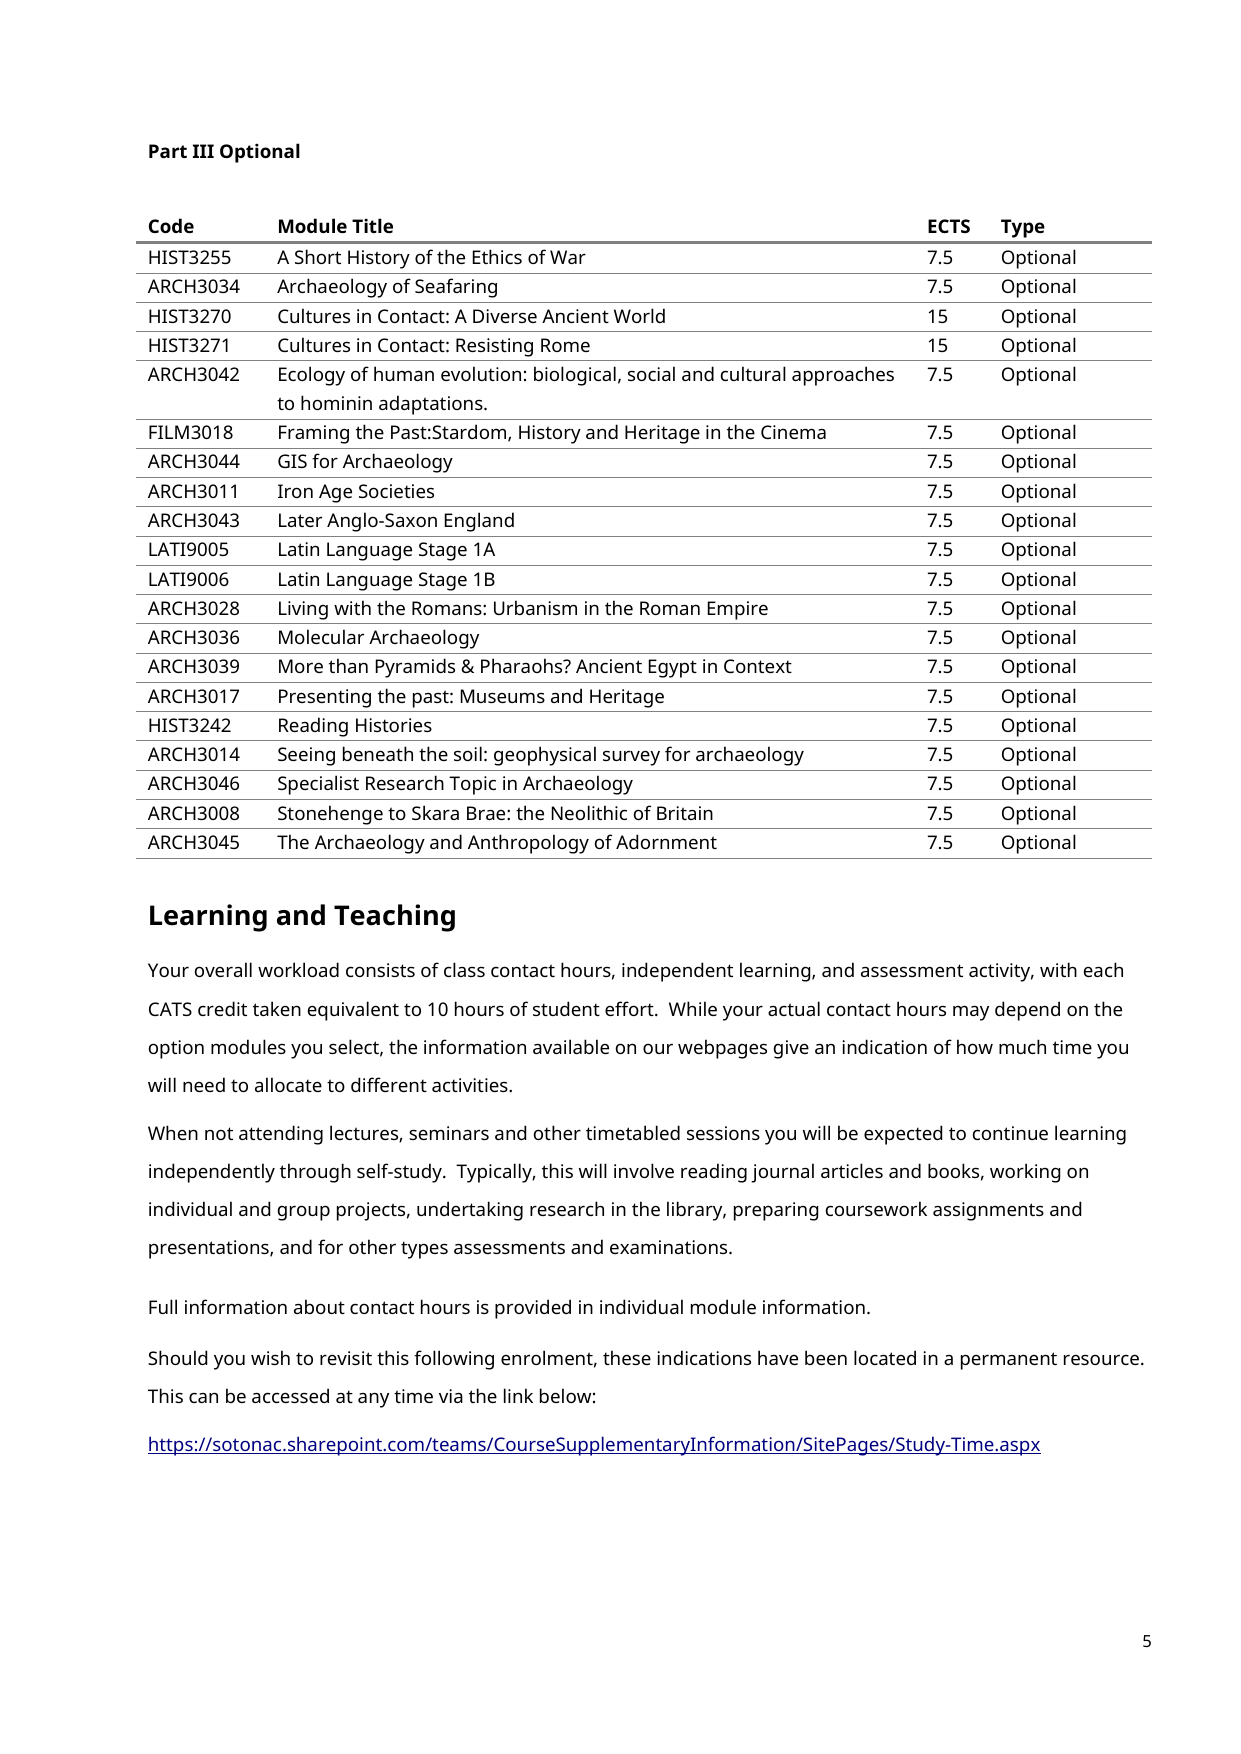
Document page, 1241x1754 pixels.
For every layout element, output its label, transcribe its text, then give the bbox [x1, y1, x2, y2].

table_cell A Short History of the Ethics of War [266, 244, 916, 273]
table_cell LATI9005 [136, 537, 266, 565]
table_cell Optional [989, 800, 1152, 828]
table_cell 7.5 [916, 595, 989, 623]
text Your overall workload consists of class contact hours, independent learning, and assessment activity, with each CATS credit taken equivalent to 10 hours of student effort. While your actual contact hours may depend on the option modules you select, the information available on our webpages give an indication of how much time you will need to allocate to different activities. [148, 958, 1152, 1098]
table_cell LATI9006 [136, 566, 266, 594]
table_cell ARCH3036 [136, 624, 266, 653]
table_cell Latin Language Stage 1B [266, 566, 916, 594]
table_cell Optional [989, 507, 1152, 536]
table_cell ARCH3017 [136, 683, 266, 711]
table_cell Optional [989, 654, 1152, 682]
table_cell GIS for Archaeology [266, 449, 916, 477]
table_cell Later Anglo-Saxon England [266, 507, 916, 536]
table_cell Latin Language Stage 1A [266, 537, 916, 565]
table_cell Optional [989, 741, 1152, 770]
table_cell 7.5 [916, 566, 989, 594]
table_cell Presenting the past: Museums and Heritage [266, 683, 916, 711]
table_cell 7.5 [916, 800, 989, 828]
table_cell ARCH3011 [136, 478, 266, 506]
table_cell Framing the Past:Stardom, History and Heritage in the Cinema [266, 420, 916, 448]
table_cell ARCH3028 [136, 595, 266, 623]
table_cell 7.5 [916, 537, 989, 565]
table_cell 7.5 [916, 624, 989, 653]
table_cell 7.5 [916, 712, 989, 740]
table_cell 7.5 [916, 274, 989, 302]
text https://sotonac.sharepoint.com/teams/CourseSupplementaryInformation/SitePages/Study-Time.aspx [148, 1431, 1152, 1457]
table_cell 7.5 [916, 654, 989, 682]
table_cell 7.5 [916, 361, 989, 418]
table_cell 7.5 [916, 420, 989, 448]
table_cell 7.5 [916, 683, 989, 711]
table_cell Optional [989, 332, 1152, 360]
table_cell Archaeology of Seafaring [266, 274, 916, 302]
table_cell ARCH3039 [136, 654, 266, 682]
table_cell More than Pyramids & Pharaohs? Ancient Egypt in Context [266, 654, 916, 682]
table_cell Optional [989, 829, 1152, 857]
table_cell Optional [989, 274, 1152, 302]
table_cell FILM3018 [136, 420, 266, 448]
table_cell ARCH3042 [136, 361, 266, 418]
text Should you wish to revisit this following enrolment, these indications have been located in a permanent resource. This can be accessed at any time via the link below: [148, 1345, 1152, 1409]
table_cell Optional [989, 771, 1152, 799]
table_cell Optional [989, 244, 1152, 273]
subtitle Learning and Teaching [148, 896, 1152, 933]
table_cell Reading Histories [266, 712, 916, 740]
table_cell Optional [989, 449, 1152, 477]
table_cell Type [989, 213, 1152, 241]
table_cell HIST3255 [136, 244, 266, 273]
table_cell Optional [989, 566, 1152, 594]
table_cell 7.5 [916, 449, 989, 477]
table_cell Part III Optional [136, 99, 1152, 213]
table_cell 7.5 [916, 478, 989, 506]
table_cell Optional [989, 624, 1152, 653]
table_cell 15 [916, 332, 989, 360]
table_cell Ecology of human evolution: biological, social and cultural approaches to hominin adaptations. [266, 361, 916, 418]
table_cell Optional [989, 478, 1152, 506]
table_cell ARCH3043 [136, 507, 266, 536]
table_cell ARCH3045 [136, 829, 266, 857]
table_cell 7.5 [916, 829, 989, 857]
table_cell HIST3270 [136, 303, 266, 331]
table_cell 7.5 [916, 771, 989, 799]
table_cell Optional [989, 303, 1152, 331]
text When not attending lectures, seminars and other timetabled sessions you will be expected to continue learning independently through self-study. Typically, this will involve reading journal articles and books, working on individual and group projects, undertaking research in the library, preparing coursework assignments and presentations, and for other types assessments and examinations. [148, 1120, 1152, 1260]
table_cell Optional [989, 712, 1152, 740]
table_cell Cultures in Contact: Resisting Rome [266, 332, 916, 360]
table_cell Stonehenge to Skara Brae: the Neolithic of Britain [266, 800, 916, 828]
table_cell 7.5 [916, 244, 989, 273]
table_cell Specialist Research Topic in Archaeology [266, 771, 916, 799]
table_cell Optional [989, 361, 1152, 418]
table_cell Optional [989, 683, 1152, 711]
table_cell Code [136, 213, 266, 241]
table_cell Seeing beneath the soil: geophysical survey for archaeology [266, 741, 916, 770]
table_cell Iron Age Societies [266, 478, 916, 506]
table_cell 15 [916, 303, 989, 331]
table_cell ARCH3044 [136, 449, 266, 477]
table_cell ARCH3014 [136, 741, 266, 770]
table_cell Molecular Archaeology [266, 624, 916, 653]
table_cell Optional [989, 420, 1152, 448]
table_cell ARCH3034 [136, 274, 266, 302]
table_cell ARCH3046 [136, 771, 266, 799]
table_cell Optional [989, 537, 1152, 565]
table_cell 7.5 [916, 741, 989, 770]
table_cell Living with the Romans: Urbanism in the Roman Empire [266, 595, 916, 623]
table_cell Module Title [266, 213, 916, 241]
table_cell The Archaeology and Anthropology of Adornment [266, 829, 916, 857]
table_cell HIST3271 [136, 332, 266, 360]
table_cell ECTS [916, 213, 989, 241]
table_cell 7.5 [916, 507, 989, 536]
table_cell Optional [989, 595, 1152, 623]
table_cell Cultures in Contact: A Diverse Ancient World [266, 303, 916, 331]
table_cell ARCH3008 [136, 800, 266, 828]
text Full information about contact hours is provided in individual module information. [148, 1295, 1152, 1320]
table_cell HIST3242 [136, 712, 266, 740]
